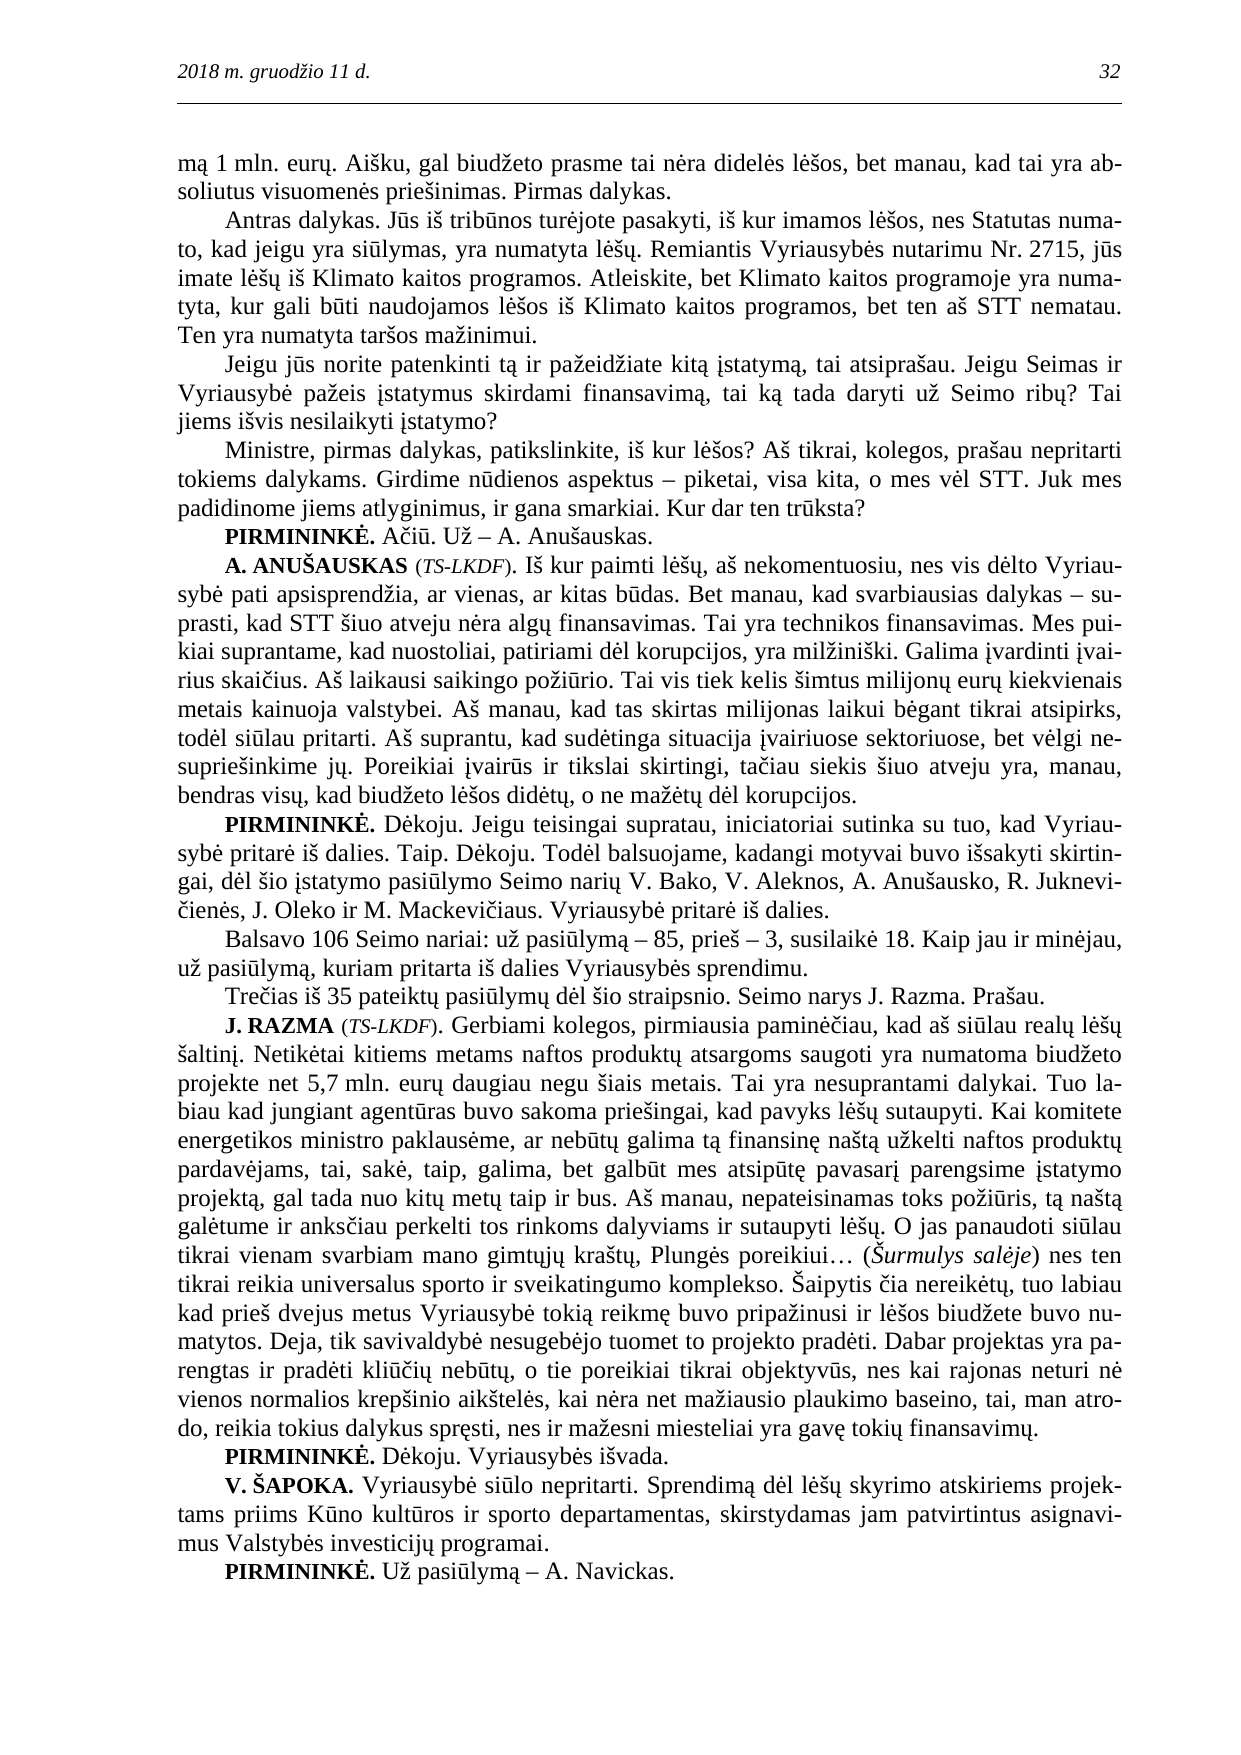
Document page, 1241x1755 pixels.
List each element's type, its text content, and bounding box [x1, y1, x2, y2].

text J. RAZMA (TS-LKDF). Ger­bia­mi ko­le­gos, pir­miau­sia pa­mi­nė­čiau, kad aš siū­lau re­a­lų lė­šų šal­ti­nį. Ne­ti­kė­tai ki­tiems me­tams naf­tos pro­duk­tų at­sar­goms sau­go­ti yra nu­ma­to­ma biu­dže­to pro­jek­te net 5,7 mln. eu­rų dau­giau ne­gu šiais me­tais. Tai yra ne­su­pran­ta­mi da­ly­kai. Tuo la­biau kad jun­giant agen­tū­ras bu­vo sa­ko­ma prie­šin­gai, kad pa­vyks lė­šų su­tau­py­ti. Kai ko­mi­te­te ener­ge­ti­kos mi­nist­ro pa­klau­sė­me, ar ne­bū­tų ga­li­ma tą fi­nan­si­nę naš­tą už­kel­ti naf­tos pro­duk­tų par­da­vė­jams, tai, sa­kė, taip, ga­li­ma, bet gal­būt mes at­si­pū­tę pa­va­sa­rį pa­reng­si­me įsta­ty­mo pro­jek­tą, gal ta­da nuo ki­tų me­tų taip ir bus. Aš ma­nau, ne­pa­tei­si­na­mas toks po­žiū­ris, tą naš­tą ga­lė­tu­me ir anks­čiau per­kel­ti tos rin­koms da­ly­viams ir su­tau­py­ti lė­šų. O jas pa­nau­do­ti siū­lau tik­rai vie­nam svar­biam ma­no gim­tų­jų kraš­tų, Plun­gės po­rei­kiui… (Šur­mu­lys sa­lė­je) nes ten tik­rai rei­kia uni­ver­sa­lus spor­to ir svei­ka­tin­gu­mo kom­plek­so. Šai­py­tis čia ne­rei­kė­tų, tuo la­biau kad prieš dve­jus me­tus Vy­riau­sy­bė to­kią reik­mę bu­vo pri­pa­ži­nu­si ir lė­šos biu­dže­te bu­vo nu­ma­ty­tos. De­ja, tik sa­vi­val­dy­bė ne­su­ge­bė­jo tuo­met to pro­jek­to pra­dė­ti. Da­bar pro­jek­tas yra pa­reng­tas ir pra­dė­ti kliū­čių ne­bū­tų, o tie po­rei­kiai tik­rai ob­jek­ty­vūs, nes kai ra­jo­nas ne­tu­ri nė vie­nos nor­ma­lios krep­ši­nio aikš­te­lės, kai nė­ra net ma­žiau­sio plau­ki­mo ba­sei­no, tai, man at­ro­do, rei­kia to­kius da­ly­kus spręs­ti, nes ir ma­žes­ni mies­te­liai yra ga­vę to­kių fi­nan­sa­vi­mų. [177, 1010, 1122, 1441]
text PIRMININKĖ. Ačiū. Už – A. Anu­šaus­kas. [177, 521, 1122, 550]
text Bal­sa­vo 106 Sei­mo na­riai: už pa­siū­ly­mą – 85, prieš – 3, su­si­lai­kė 18. Kaip jau ir mi­nė­jau, už pa­siū­ly­mą, ku­riam pri­tar­ta iš da­lies Vy­riau­sy­bės spren­di­mu. [177, 924, 1122, 981]
text Jei­gu jūs no­ri­te pa­ten­kin­ti tą ir pa­žei­džia­te ki­tą įsta­ty­mą, tai at­si­pra­šau. Jei­gu Sei­mas ir Vy­riau­sy­bė pa­žeis įsta­ty­mus skir­da­mi fi­nan­sa­vi­mą, tai ką ta­da da­ry­ti už Sei­mo ri­bų? Tai jiems iš­vis ne­si­lai­ky­ti įsta­ty­mo? [177, 349, 1122, 435]
text PIRMININKĖ. Už pa­siū­ly­mą – A. Na­vic­kas. [177, 1556, 1122, 1585]
text Ant­ras da­ly­kas. Jūs iš tri­bū­nos tu­rė­jo­te pa­sa­ky­ti, iš kur ima­mos lė­šos, nes Sta­tu­tas nu­ma­to, kad jei­gu yra siū­ly­mas, yra nu­ma­ty­ta lė­šų. Re­mian­tis Vy­riau­sy­bės nu­ta­ri­mu Nr. 2715, jūs ima­te lė­šų iš Kli­ma­to kai­tos pro­gra­mos. At­leis­ki­te, bet Kli­ma­to kai­tos pro­gra­mo­je yra nu­ma­ty­ta, kur ga­li bū­ti nau­do­ja­mos lė­šos iš Kli­ma­to kai­tos pro­gra­mos, bet ten aš STT ne­ma­tau. Ten yra nu­ma­ty­ta tar­šos ma­ži­ni­mui. [177, 205, 1122, 349]
text A. ANUŠAUSKAS (TS-LKDF). Iš kur pa­im­ti lė­šų, aš ne­ko­men­tuo­siu, nes vis dėl­to Vy­riau­sy­bė pa­ti ap­si­spren­džia, ar vie­nas, ar ki­tas bū­das. Bet ma­nau, kad svar­biau­sias da­ly­kas – su­pras­ti, kad STT šiuo at­ve­ju nė­ra al­gų fi­nan­sa­vi­mas. Tai yra tech­ni­kos fi­nan­sa­vi­mas. Mes pui­kiai su­pran­ta­me, kad nuos­to­liai, pa­ti­ria­mi dėl ko­rup­ci­jos, yra mil­ži­niš­ki. Ga­li­ma įvar­din­ti įvai­rius skai­čius. Aš lai­kau­si sai­kin­go po­žiū­rio. Tai vis tiek ke­lis šim­tus mi­li­jo­nų eu­rų kiek­vie­nais me­tais kai­nuo­ja vals­ty­bei. Aš ma­nau, kad tas skir­tas mi­li­jo­nas lai­kui bė­gant tik­rai at­si­pirks, to­dėl siū­lau pri­tar­ti. Aš su­pran­tu, kad su­dė­tin­ga si­tu­a­ci­ja įvai­riuo­se sek­to­riuo­se, bet vėl­gi ne­su­prie­šin­ki­me jų. Po­rei­kiai įvai­rūs ir tiks­lai skir­tin­gi, ta­čiau sie­kis šiuo at­ve­ju yra, ma­nau, ben­dras vi­sų, kad biu­dže­to lė­šos di­dė­tų, o ne ma­žė­tų dėl ko­rup­ci­jos. [177, 550, 1122, 809]
text V. ŠAPOKA. Vy­riau­sy­bė siū­lo ne­pri­tar­ti. Spren­di­mą dėl lė­šų sky­ri­mo at­ski­riems pro­jek­tams pri­ims Kū­no kul­tū­ros ir spor­to de­par­ta­men­tas, skirs­ty­da­mas jam pa­tvir­tin­tus asig­na­vi­mus Vals­ty­bės in­ves­ti­ci­jų pro­gra­mai. [177, 1470, 1122, 1556]
text Mi­nist­re, pir­mas da­ly­kas, pa­tiks­lin­ki­te, iš kur lė­šos? Aš tik­rai, ko­le­gos, pra­šau ne­pri­tar­ti to­kiems da­ly­kams. Gir­di­me nū­die­nos as­pek­tus – pi­ke­tai, vi­sa ki­ta, o mes vėl STT. Juk mes pa­di­di­no­me jiems at­ly­gi­ni­mus, ir ga­na smar­kiai. Kur dar ten trūks­ta? [177, 435, 1122, 521]
text mą 1 mln. eu­rų. Aiš­ku, gal biu­dže­to pras­me tai nė­ra di­de­lės lė­šos, bet ma­nau, kad tai yra ab­so­liu­tus vi­suo­me­nės prie­ši­ni­mas. Pir­mas da­ly­kas. [177, 148, 1122, 205]
text PIRMININKĖ. Dė­ko­ju. Jei­gu tei­sin­gai su­pra­tau, ini­cia­to­riai su­tin­ka su tuo, kad Vy­riau­sy­bė pri­ta­rė iš da­lies. Taip. Dė­ko­ju. To­dėl bal­suo­ja­me, ka­dan­gi mo­ty­vai bu­vo iš­sa­ky­ti skir­tin­gai, dėl šio įsta­ty­mo pa­siū­ly­mo Sei­mo na­rių V. Ba­ko, V. Alek­nos, A. Anu­šaus­ko, R. Juk­ne­vi­čie­nės, J. Ole­ko ir M. Mac­ke­vi­čiaus. Vy­riau­sy­bė pri­ta­rė iš da­lies. [177, 809, 1122, 924]
text PIRMININKĖ. Dė­ko­ju. Vy­riau­sy­bės iš­va­da. [177, 1441, 1122, 1470]
text Tre­čias iš 35 pa­teik­tų pa­siū­ly­mų dėl šio straips­nio. Sei­mo na­rys J. Raz­ma. Pra­šau. [177, 981, 1122, 1010]
